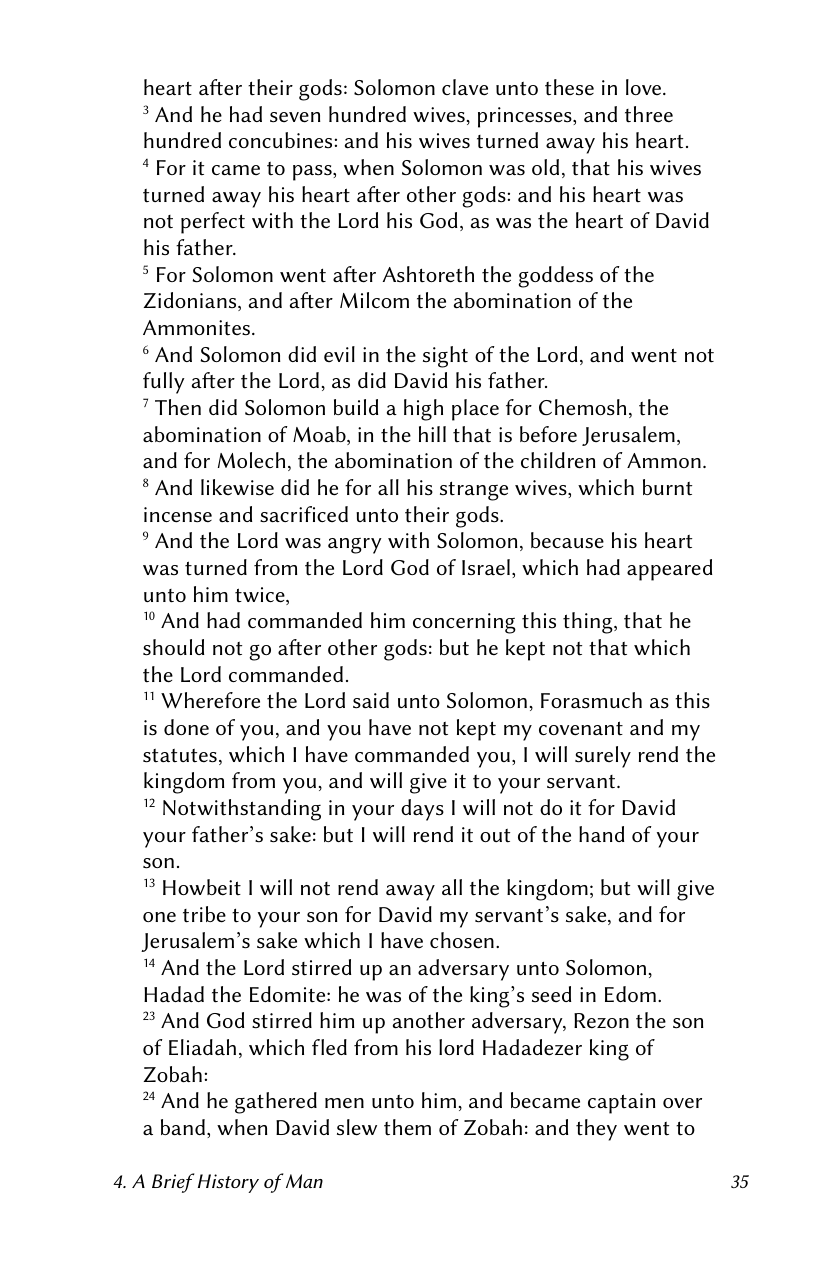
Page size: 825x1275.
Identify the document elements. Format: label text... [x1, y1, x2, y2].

text 7 Then did Solomon build a high place for Chemosh, the abomination of Moab, in the hill that is before Jerusalem, and for Molech, the abomination of the children of Ammon. [142, 395, 720, 474]
text 9 And the Lord was angry with Solomon, because his heart was turned from the Lord God of Israel, which had appeared unto him twice, [142, 528, 720, 608]
text heart after their gods: Solomon clave unto these in love. [142, 75, 720, 101]
text 6 And Solomon did evil in the sight of the Lord, and went not fully after the Lord, as did David his father. [142, 342, 720, 394]
text 5 For Solomon went after Ashtoreth the goddess of the Zidonians, and after Milcom the abomination of the Ammonites. [142, 262, 720, 341]
text 10 And had commanded him concerning this thing, that he should not go after other gods: but he kept not that which the Lord commanded. [142, 608, 720, 688]
text 14 And the Lord stirred up an adversary unto Solomon, Hadad the Edomite: he was of the king’s seed in Edom. [142, 955, 720, 1008]
text 3 And he had seven hundred wives, princesses, and three hundred concubines: and his wives turned away his heart. [142, 102, 720, 154]
text 24 And he gathered men unto him, and became captain over a band, when David slew them of Zobah: and they went to [142, 1088, 720, 1141]
text 12 Notwithstanding in your days I will not do it for David your father’s sake: but I will rend it out of the hand of your son. [142, 795, 720, 874]
text 11 Wherefore the Lord said unto Solomon, Forasmuch as this is done of you, and you have not kept my covenant and my statutes, which I have commanded you, I will surely rend the kingdom from you, and will give it to your servant. [142, 688, 720, 794]
text 23 And God stirred him up another adversary, Rezon the son of Eliadah, which fled from his lord Hadadezer king of Zobah: [142, 1008, 720, 1088]
text 13 Howbeit I will not rend away all the kingdom; but will give one tribe to your son for David my servant’s sake, and for Jerusalem’s sake which I have chosen. [142, 875, 720, 954]
text 4 For it came to pass, when Solomon was old, that his wives turned away his heart after other gods: and his heart was not perfect with the Lord his God, as was the heart of David his father. [142, 155, 720, 261]
text 8 And likewise did he for all his strange wives, which burnt incense and sacrificed unto their gods. [142, 475, 720, 528]
